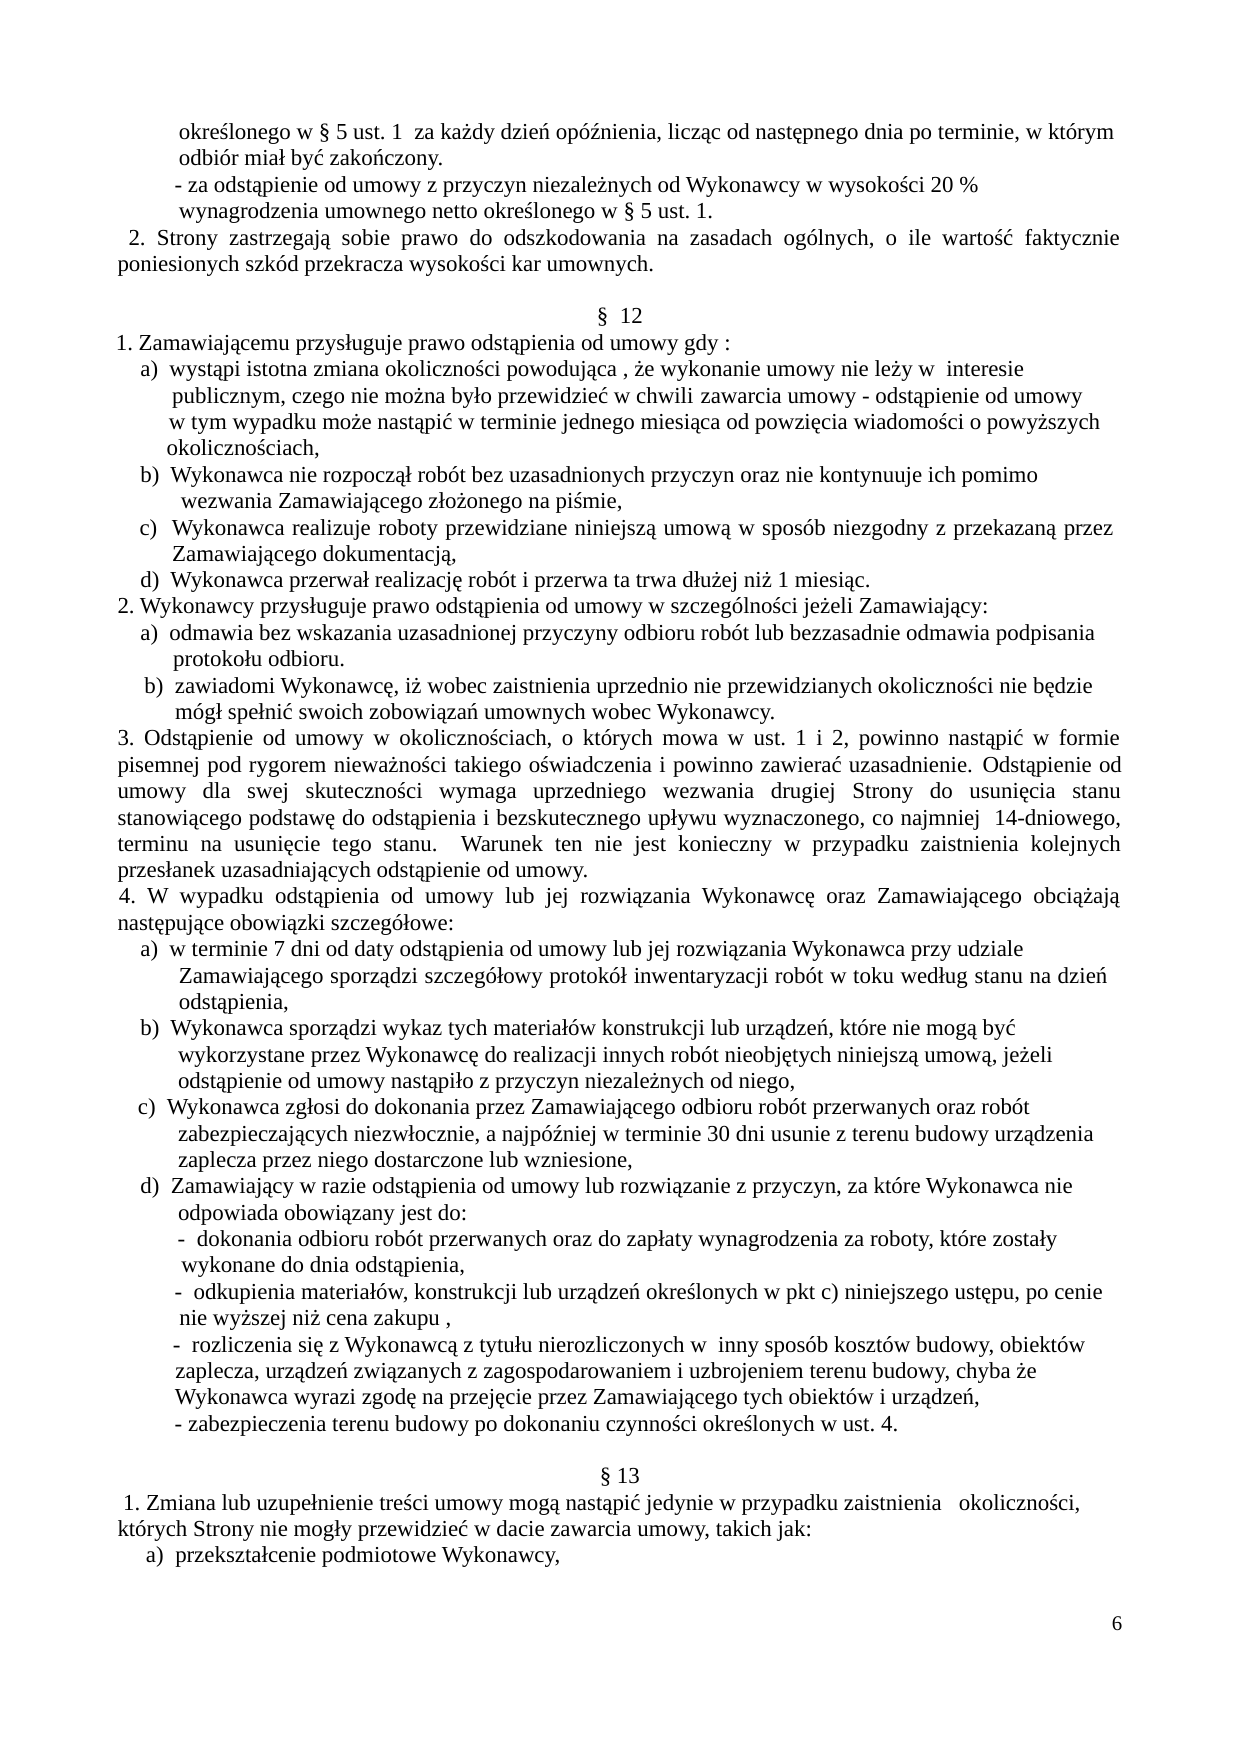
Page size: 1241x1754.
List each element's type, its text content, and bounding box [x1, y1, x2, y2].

text - odkupienia materiałów, konstrukcji lub urządzeń określonych w pkt c) niniejszego ustępu, po cenie nie wyższej niż cena zakupu , [117, 1278, 1122, 1331]
text a) w terminie 7 dni od daty odstąpienia od umowy lub jej rozwiązania Wykonawca przy udziale Zamawiającego sporządzi szczegółowy protokół inwentaryzacji robót w toku według stanu na dzień odstąpienia, [117, 935, 1122, 1014]
text § 12 [117, 303, 1122, 329]
text 3. Odstąpienie od umowy w okolicznościach, o których mowa w ust. 1 i 2, powinno nastąpić w formie pisemnej pod rygorem nieważności takiego oświadczenia i powinno zawierać uzasadnienie. Odstąpienie od umowy dla swej skuteczności wymaga uprzedniego wezwania drugiej Strony do usunięcia stanu stanowiącego podstawę do odstąpienia i bezskutecznego upływu wyznaczonego, co najmniej 14-dniowego, terminu na usunięcie tego stanu. Warunek ten nie jest konieczny w przypadku zaistnienia kolejnych przesłanek uzasadniających odstąpienie od umowy. [117, 724, 1122, 883]
list b) zawiadomi Wykonawcę, iż wobec zaistnienia uprzednio nie przewidzianych okoliczności nie będzie mógł spełnić swoich zobowiązań umownych wobec Wykonawcy. [116, 672, 1122, 724]
list 4. W wypadku odstąpienia od umowy lub jej rozwiązania Wykonawcę oraz Zamawiającego obciążają następujące obowiązki szczegółowe: [117, 883, 1122, 935]
text d) Wykonawca przerwał realizację robót i przerwa ta trwa dłużej niż 1 miesiąc. [117, 566, 1122, 593]
text - rozliczenia się z Wykonawcą z tytułu nierozliczonych w inny sposób kosztów budowy, obiektów zaplecza, urządzeń związanych z zagospodarowaniem i uzbrojeniem terenu budowy, chyba że Wykonawca wyrazi zgodę na przejęcie przez Zamawiającego tych obiektów i urządzeń, [81, 1331, 1122, 1410]
text c) Wykonawca zgłosi do dokonania przez Zamawiającego odbioru robót przerwanych oraz robót zabezpieczających niezwłocznie, a najpóźniej w terminie 30 dni usunie z terenu budowy urządzenia zaplecza przez niego dostarczone lub wzniesione, [117, 1093, 1122, 1172]
text b) Wykonawca nie rozpoczął robót bez uzasadnionych przyczyn oraz nie kontynuuje ich pomimo wezwania Zamawiającego złożonego na piśmie, [117, 461, 1122, 513]
text 2. Strony zastrzegają sobie prawo do odszkodowania na zasadach ogólnych, o ile wartość faktycznie poniesionych szkód przekracza wysokości kar umownych. [117, 223, 1122, 276]
list 1. Zamawiającemu przysługuje prawo odstąpienia od umowy gdy : [116, 329, 1122, 355]
text § 13 [117, 1462, 1122, 1489]
text - za odstąpienie od umowy z przyczyn niezależnych od Wykonawcy w wysokości 20 % wynagrodzenia umownego netto określonego w § 5 ust. 1. [117, 171, 1122, 223]
text określonego w § 5 ust. 1 za każdy dzień opóźnienia, licząc od następnego dnia po terminie, w którym odbiór miał być zakończony. [117, 118, 1122, 171]
list a) odmawia bez wskazania uzasadnionej przyczyny odbioru robót lub bezzasadnie odmawia podpisania protokołu odbioru. [117, 619, 1122, 672]
text 2. Wykonawcy przysługuje prawo odstąpienia od umowy w szczególności jeżeli Zamawiający: [117, 593, 1122, 619]
text w tym wypadku może nastąpić w terminie jednego miesiąca od powzięcia wiadomości o powyższych okolicznościach, [117, 408, 1122, 461]
text - dokonania odbioru robót przerwanych oraz do zapłaty wynagrodzenia za roboty, które zostały wykonane do dnia odstąpienia, [92, 1225, 1122, 1278]
text - zabezpieczenia terenu budowy po dokonaniu czynności określonych w ust. 4. [117, 1410, 1122, 1436]
text a) wystąpi istotna zmiana okoliczności powodująca , że wykonanie umowy nie leży w interesie publicznym, czego nie można było przewidzieć w chwili zawarcia umowy - odstąpienie od umowy [117, 355, 1122, 408]
text b) Wykonawca sporządzi wykaz tych materiałów konstrukcji lub urządzeń, które nie mogą być wykorzystane przez Wykonawcę do realizacji innych robót nieobjętych niniejszą umową, jeżeli odstąpienie od umowy nastąpiło z przyczyn niezależnych od niego, [117, 1014, 1122, 1093]
text d) Zamawiający w razie odstąpienia od umowy lub rozwiązanie z przyczyn, za które Wykonawca nie odpowiada obowiązany jest do: [117, 1172, 1122, 1225]
text c) Wykonawca realizuje roboty przewidziane niniejszą umową w sposób niezgodny z przekazaną przez Zamawiającego dokumentacją, [117, 513, 1122, 566]
text a) przekształcenie podmiotowe Wykonawcy, [117, 1541, 1122, 1568]
text 1. Zmiana lub uzupełnienie treści umowy mogą nastąpić jedynie w przypadku zaistnienia okoliczności, których Strony nie mogły przewidzieć w dacie zawarcia umowy, takich jak: [117, 1489, 1122, 1541]
